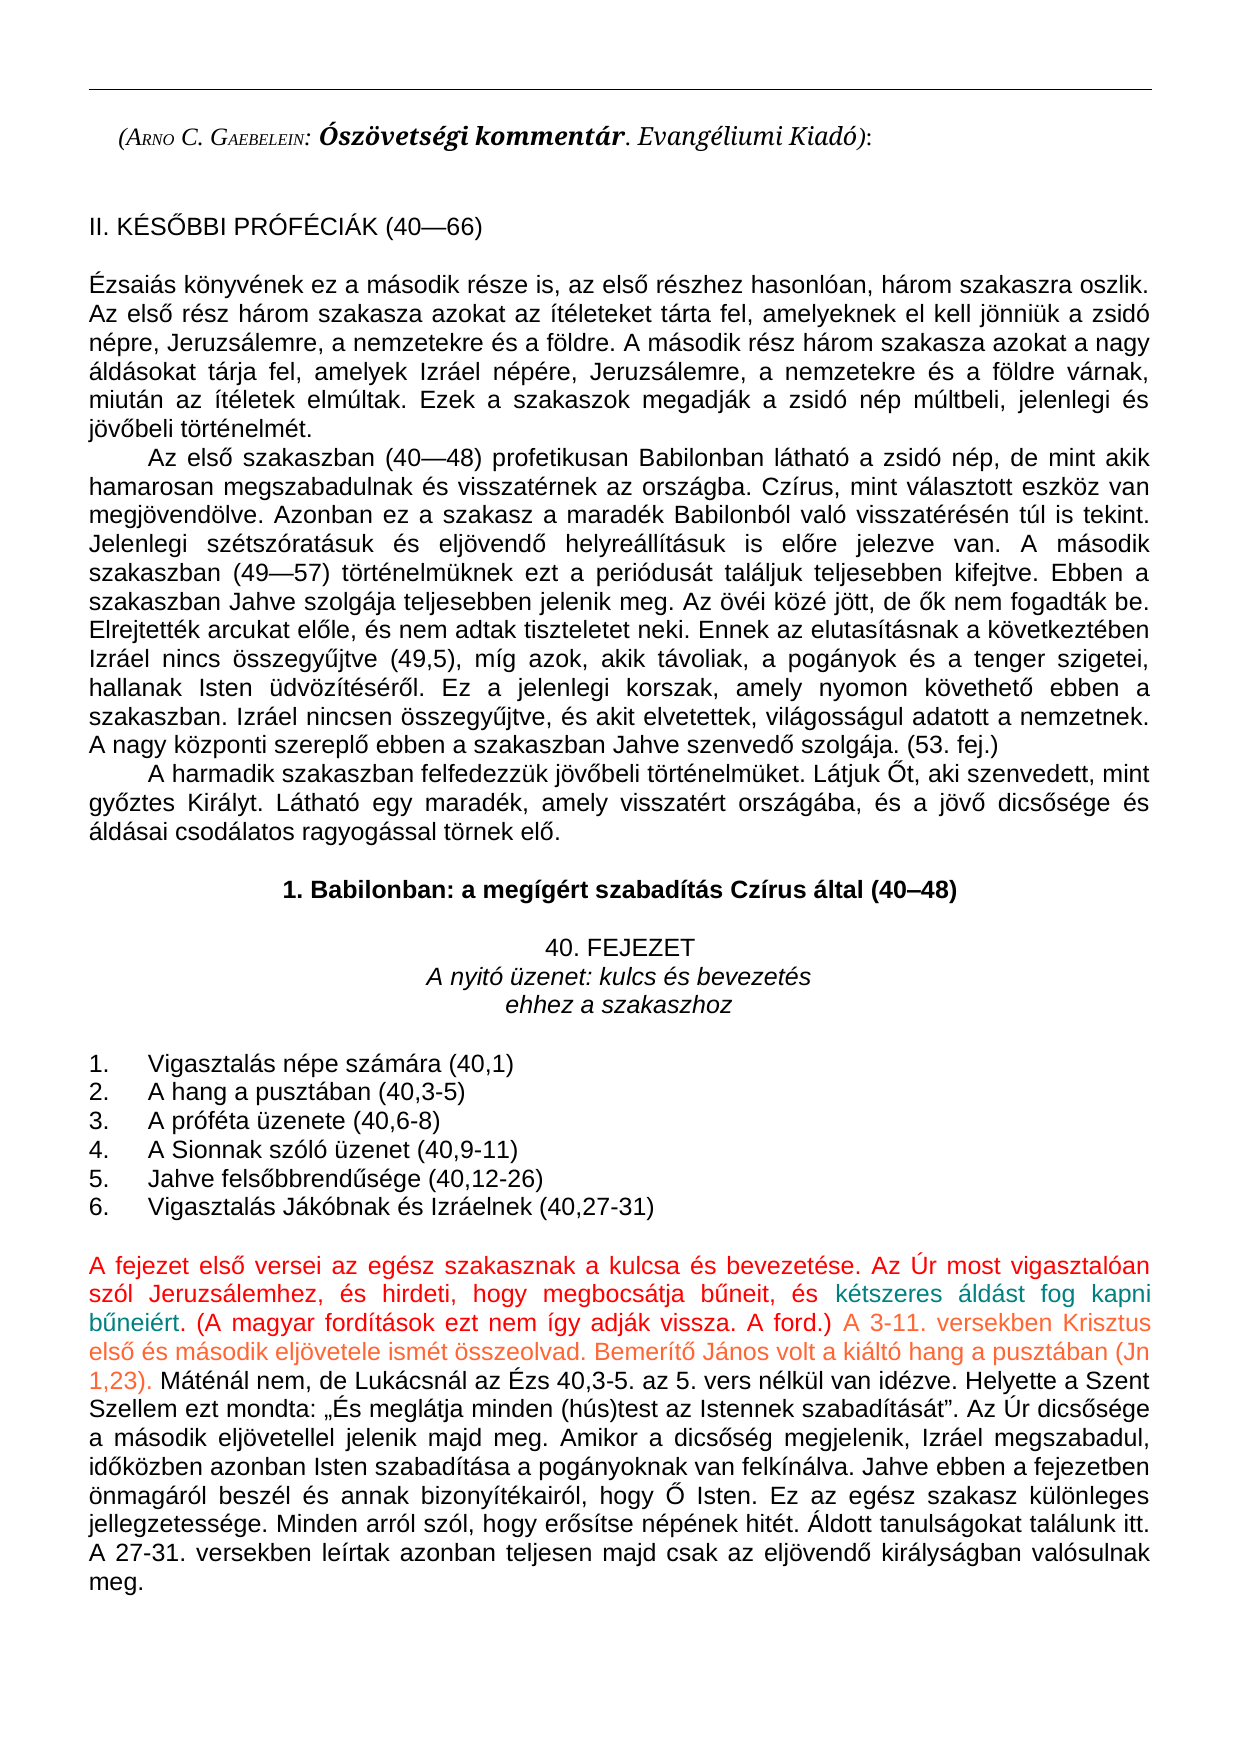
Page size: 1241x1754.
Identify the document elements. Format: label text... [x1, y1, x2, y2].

text II. KÉSŐBBI PRÓFÉCIÁK (40―66) [88, 212, 1152, 241]
text 2. A hang a pusztában (40,3-5) [88, 1077, 1152, 1106]
text (Arno C. Gaebelein: Ószövetségi kommentár. Evangéliumi Kiadó): [88, 90, 1152, 182]
text A harmadik szakaszban felfedezzük jövőbeli történelmüket. Látjuk Őt, aki szenvedett, mint győztes Királyt. Látható egy maradék, amely visszatért országába, és a jövő dicsősége és áldásai csodálatos ragyogással törnek elő. [88, 759, 1152, 845]
text 1. Babilonban: a megígért szabadítás Czírus által (40‒48) [88, 875, 1152, 903]
text 4. A Sionnak szóló üzenet (40,9-11) [88, 1135, 1152, 1164]
text 5. Jahve felsőbbrendűsége (40,12-26) [88, 1164, 1152, 1192]
text Ézsaiás könyvének ez a második része is, az első részhez hasonlóan, három szakaszra oszlik. Az első rész három szakasza azokat az ítéleteket tárta fel, amelyeknek el kell jönniük a zsidó népre, Jeruzsálemre, a nemzetekre és a földre. A második rész három szakasza azokat a nagy áldásokat tárja fel, amelyek Izráel népére, Jeruzsálemre, a nemzetekre és a földre várnak, miután az ítéletek elmúltak. Ezek a szakaszok megadják a zsidó nép múltbeli, jelenlegi és jövőbeli történelmét. [88, 270, 1152, 443]
text 3. A próféta üzenete (40,6-8) [88, 1106, 1152, 1135]
text 1. Vigasztalás népe számára (40,1) [88, 1049, 1152, 1077]
text 40. FEJEZET A nyitó üzenet: kulcs és bevezetés ehhez a szakaszhoz [88, 933, 1152, 1019]
text Az első szakaszban (40―48) profetikusan Babilonban látható a zsidó nép, de mint akik hamarosan megszabadulnak és visszatérnek az országba. Czírus, mint választott eszköz van megjövendölve. Azonban ez a szakasz a maradék Babilonból való visszatérésén túl is tekint. Jelenlegi szétszóratásuk és eljövendő helyreállításuk is előre jelezve van. A második szakaszban (49―57) történelmüknek ezt a periódusát találjuk teljesebben kifejtve. Ebben a szakaszban Jahve szolgája teljesebben jelenik meg. Az övéi közé jött, de ők nem fogadták be. Elrejtették arcukat előle, és nem adtak tiszteletet neki. Ennek az elutasításnak a következtében Izráel nincs összegyűjtve (49,5), míg azok, akik távoliak, a pogányok és a tenger szigetei, hallanak Isten üdvözítéséről. Ez a jelenlegi korszak, amely nyomon követhető ebben a szakaszban. Izráel nincsen összegyűjtve, és akit elvetettek, világosságul adatott a nemzetnek. A nagy központi szereplő ebben a szakaszban Jahve szenvedő szolgája. (53. fej.) [88, 443, 1152, 759]
text A fejezet első versei az egész szakasznak a kulcsa és bevezetése. Az Úr most vigasztalóan szól Jeruzsálemhez, és hirdeti, hogy megbocsátja bűneit, és kétszeres áldást fog kapni bűneiért. (A magyar fordítások ezt nem így adják vissza. A ford.) A 3-11. versekben Krisztus első és második eljövetele ismét összeolvad. Bemerítő János volt a kiáltó hang a pusztában (Jn 1,23). Máténál nem, de Lukácsnál az Ézs 40,3-5. az 5. vers nélkül van idézve. Helyette a Szent Szellem ezt mondta: „És meglátja minden (hús)test az Istennek szabadítását”. Az Úr dicsősége a második eljövetellel jelenik majd meg. Amikor a dicsőség megjelenik, Izráel megszabadul, időközben azonban Isten szabadítása a pogányoknak van felkínálva. Jahve ebben a fejezetben önmagáról beszél és annak bizonyítékairól, hogy Ő Isten. Ez az egész szakasz különleges jellegzetessége. Minden arról szól, hogy erősítse népének hitét. Áldott tanulságokat találunk itt. A 27-31. versekben leírtak azonban teljesen majd csak az eljövendő királyságban valósulnak meg. [88, 1251, 1152, 1596]
text 6. Vigasztalás Jákóbnak és Izráelnek (40,27-31) [88, 1192, 1152, 1221]
